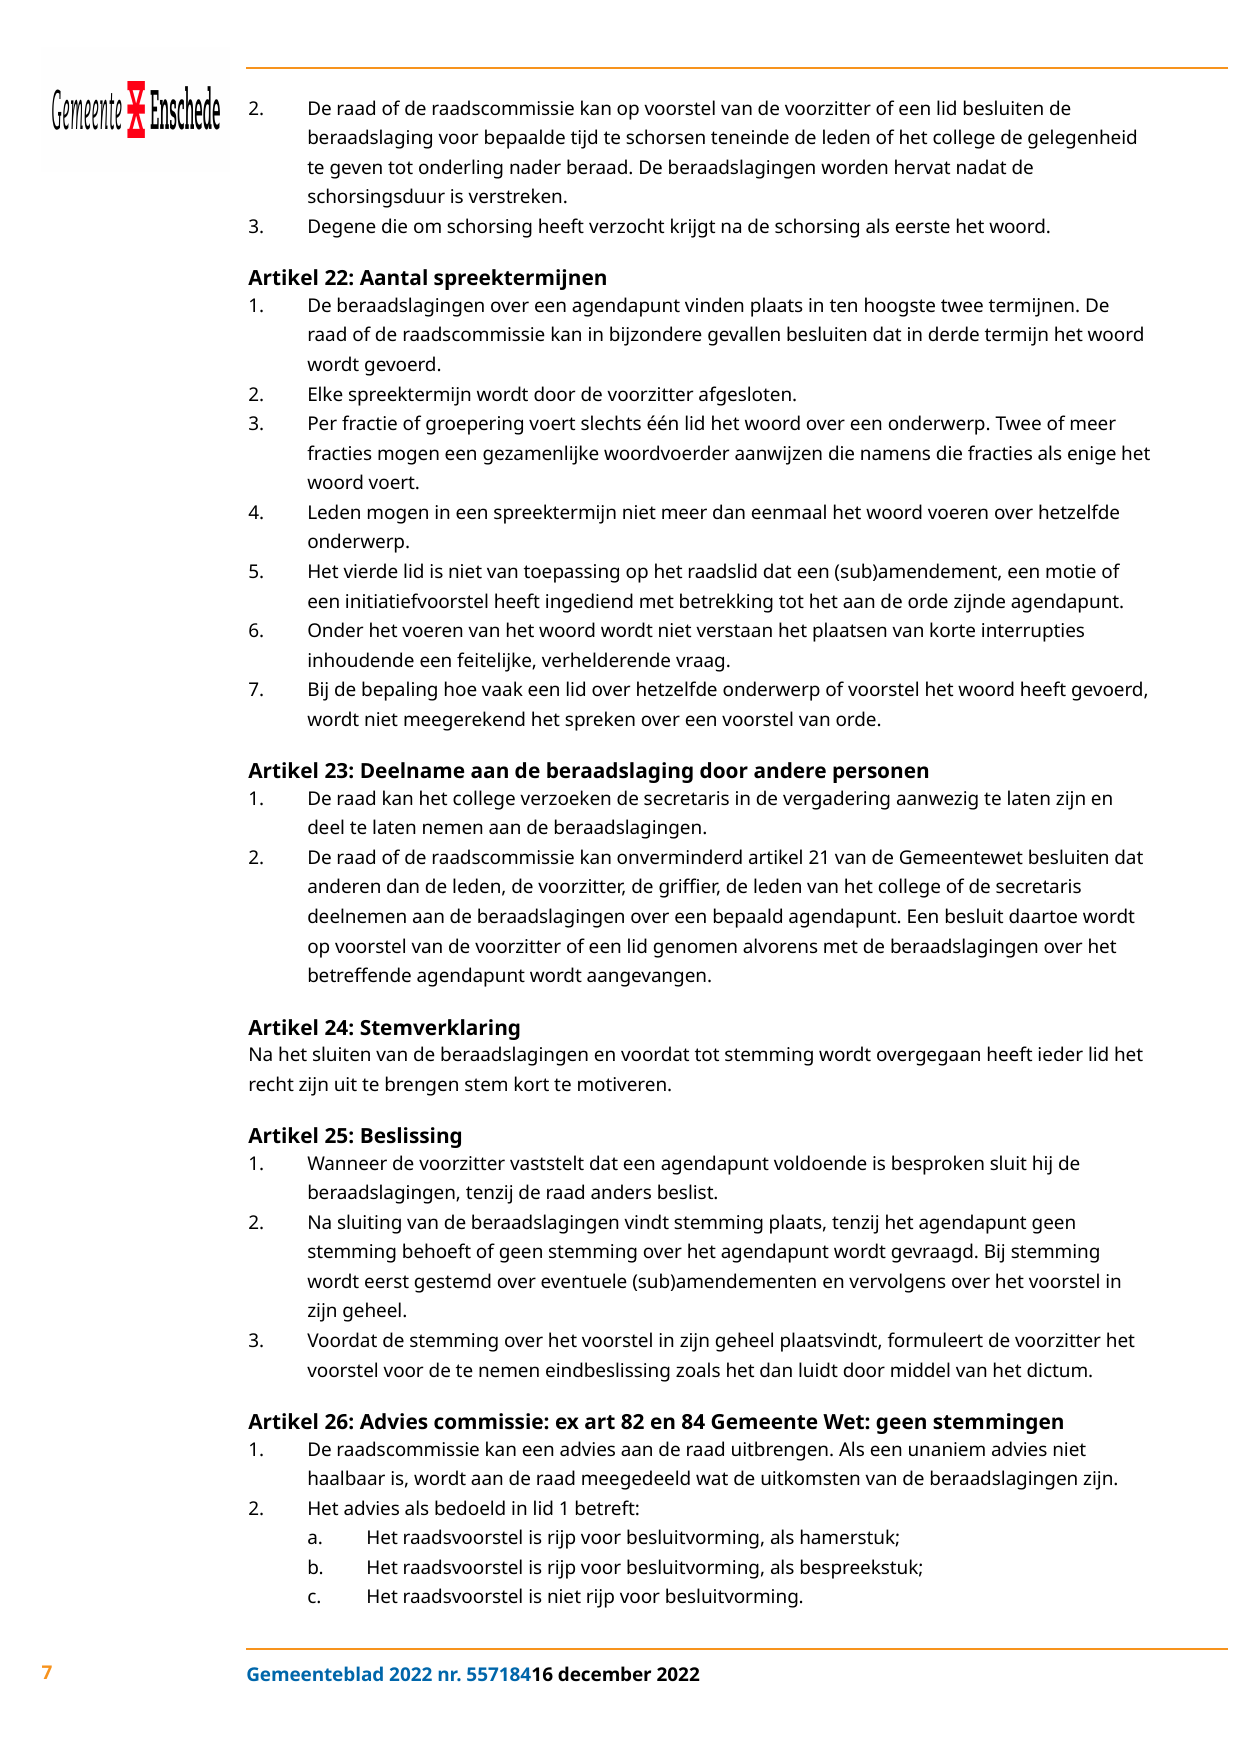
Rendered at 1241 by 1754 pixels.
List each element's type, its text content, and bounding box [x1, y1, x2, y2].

list De raad kan het college verzoeken de secretaris in de vergadering aanwezig te laten zijn en deel te laten nemen aan de beraadslagingen. [248, 785, 1152, 840]
text Na het sluiten van de beraadslagingen en voordat tot stemming wordt overgegaan heeft ieder lid het recht zijn uit te brengen stem kort te motiveren. [248, 1041, 1152, 1097]
list Voordat de stemming over het voorstel in zijn geheel plaatsvindt, formuleert de voorzitter het voorstel voor de te nemen eindbeslissing zoals het dan luidt door middel van het dictum. [248, 1327, 1152, 1383]
list Het raadsvoorstel is rijp voor besluitvorming, als hamerstuk; [307, 1524, 1152, 1550]
list De raad of de raadscommissie kan op voorstel van de voorzitter of een lid besluiten de beraadslaging voor bepaalde tijd te schorsen teneinde de leden of het college de gelegenheid te geven tot onderling nader beraad. De beraadslagingen worden hervat nadat de schorsingsduur is verstreken. [248, 95, 1152, 209]
list Onder het voeren van het woord wordt niet verstaan het plaatsen van korte interrupties inhoudende een feitelijke, verhelderende vraag. [248, 617, 1152, 673]
list Elke spreektermijn wordt door de voorzitter afgesloten. [248, 381, 1152, 406]
list Wanneer de voorzitter vaststelt dat een agendapunt voldoende is besproken sluit hij de beraadslagingen, tenzij de raad anders beslist. [248, 1150, 1152, 1205]
text Artikel 24: Stemverklaring [248, 1013, 1152, 1041]
text Artikel 25: Beslissing [248, 1121, 1152, 1150]
list De raad of de raadscommissie kan onverminderd artikel 21 van de Gemeentewet besluiten dat anderen dan de leden, de voorzitter, de griffier, de leden van het college of de secretaris deelnemen aan de beraadslagingen over een bepaald agendapunt. Een besluit daartoe wordt op voorstel van de voorzitter of een lid genomen alvorens met de beraadslagingen over het betreffende agendapunt wordt aangevangen. [248, 844, 1152, 988]
list Leden mogen in een spreektermijn niet meer dan eenmaal het woord voeren over hetzelfde onderwerp. [248, 499, 1152, 554]
text Artikel 22: Aantal spreektermijnen [248, 263, 1152, 292]
list Het advies als bedoeld in lid 1 betreft: [248, 1495, 1152, 1521]
list Na sluiting van de beraadslagingen vindt stemming plaats, tenzij het agendapunt geen stemming behoeft of geen stemming over het agendapunt wordt gevraagd. Bij stemming wordt eerst gestemd over eventuele (sub)amendementen en vervolgens over het voorstel in zijn geheel. [248, 1209, 1152, 1323]
list Bij de bepaling hoe vaak een lid over hetzelfde onderwerp of voorstel het woord heeft gevoerd, wordt niet meegerekend het spreken over een voorstel van orde. [248, 677, 1152, 732]
list Degene die om schorsing heeft verzocht krijgt na de schorsing als eerste het woord. [248, 213, 1152, 239]
list De raadscommissie kan een advies aan de raad uitbrengen. Als een unaniem advies niet haalbaar is, wordt aan de raad meegedeeld wat de uitkomsten van de beraadslagingen zijn. [248, 1436, 1152, 1491]
list Het raadsvoorstel is rijp voor besluitvorming, als bespreekstuk; [307, 1554, 1152, 1580]
list Het raadsvoorstel is niet rijp voor besluitvorming. [307, 1584, 1152, 1609]
list Het vierde lid is niet van toepassing op het raadslid dat een (sub)amendement, een motie of een initiatiefvoorstel heeft ingediend met betrekking tot het aan de orde zijnde agendapunt. [248, 558, 1152, 613]
list Per fractie of groepering voert slechts één lid het woord over een onderwerp. Twee of meer fracties mogen een gezamenlijke woordvoerder aanwijzen die namens die fracties als enige het woord voert. [248, 410, 1152, 495]
list De beraadslagingen over een agendapunt vinden plaats in ten hoogste twee termijnen. De raad of de raadscommissie kan in bijzondere gevallen besluiten dat in derde termijn het woord wordt gevoerd. [248, 292, 1152, 377]
text Artikel 26: Advies commissie: ex art 82 en 84 Gemeente Wet: geen stemmingen [248, 1407, 1152, 1436]
picture [41, 47, 231, 172]
text Artikel 23: Deelname aan de beraadslaging door andere personen [248, 757, 1152, 785]
